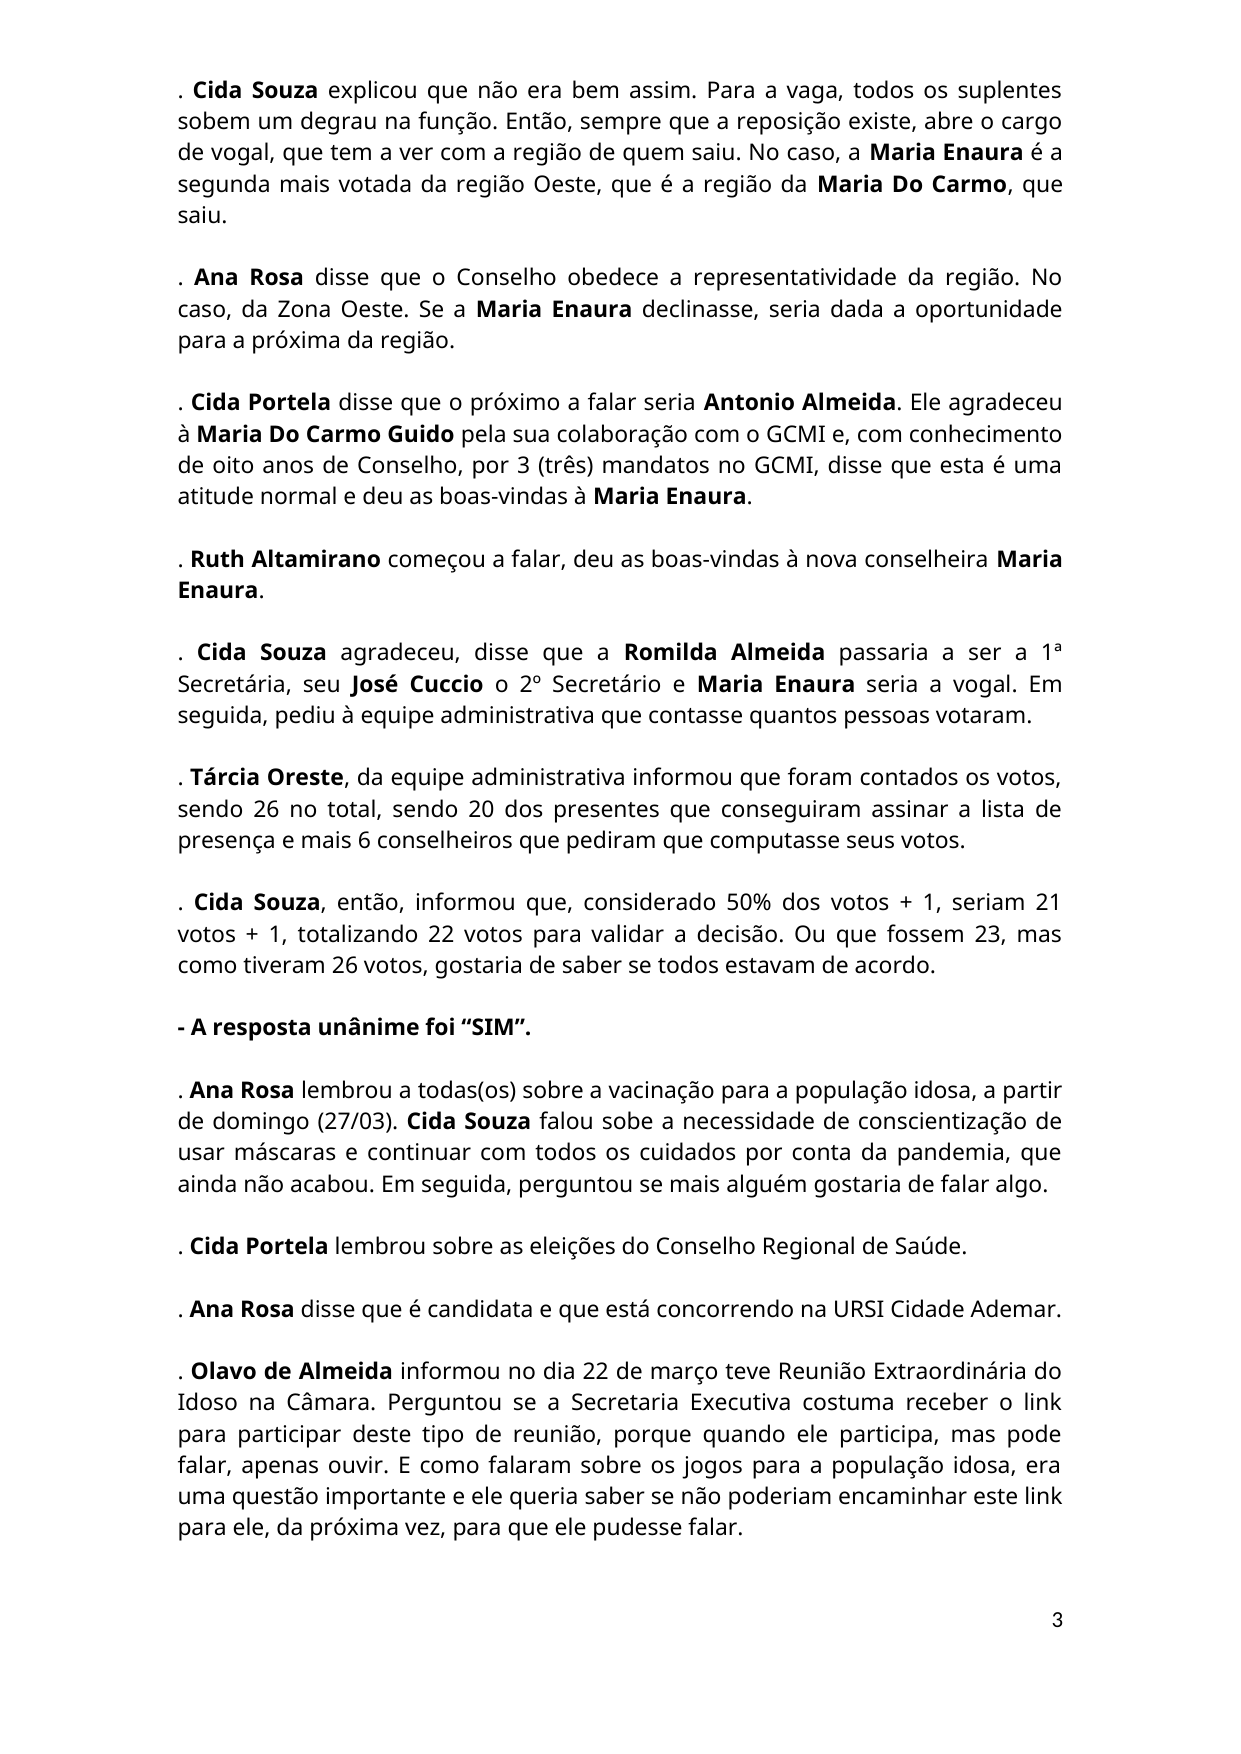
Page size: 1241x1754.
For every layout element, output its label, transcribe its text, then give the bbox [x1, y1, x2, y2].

text . Cida Portela disse que o próximo a falar seria Antonio Almeida. Ele agradeceu à Maria Do Carmo Guido pela sua colaboração com o GCMI e, com conhecimento de oito anos de Conselho, por 3 (três) mandatos no GCMI, disse que esta é uma atitude normal e deu as boas-vindas à Maria Enaura. [177, 386, 1063, 511]
text - A resposta unânime foi “SIM”. [177, 1011, 1063, 1042]
text . Cida Souza, então, informou que, considerado 50% dos votos + 1, seriam 21 votos + 1, totalizando 22 votos para validar a decisão. Ou que fossem 23, mas como tiveram 26 votos, gostaria de saber se todos estavam de acordo. [177, 886, 1063, 980]
text . Cida Souza explicou que não era bem assim. Para a vaga, todos os suplentes sobem um degrau na função. Então, sempre que a reposição existe, abre o cargo de vogal, que tem a ver com a região de quem saiu. No caso, a Maria Enaura é a segunda mais votada da região Oeste, que é a região da Maria Do Carmo, que saiu. [177, 74, 1063, 230]
text . Ana Rosa disse que é candidata e que está concorrendo na URSI Cidade Ademar. [177, 1292, 1063, 1324]
text . Cida Portela lembrou sobre as eleições do Conselho Regional de Saúde. [177, 1230, 1063, 1261]
text . Olavo de Almeida informou no dia 22 de março teve Reunião Extraordinária do Idoso na Câmara. Perguntou se a Secretaria Executiva costuma receber o link para participar deste tipo de reunião, porque quando ele participa, mas pode falar, apenas ouvir. E como falaram sobre os jogos para a população idosa, era uma questão importante e ele queria saber se não poderiam encaminhar este link para ele, da próxima vez, para que ele pudesse falar. [177, 1355, 1063, 1542]
text . Ana Rosa disse que o Conselho obedece a representatividade da região. No caso, da Zona Oeste. Se a Maria Enaura declinasse, seria dada a oportunidade para a próxima da região. [177, 261, 1063, 355]
text . Tárcia Oreste, da equipe administrativa informou que foram contados os votos, sendo 26 no total, sendo 20 dos presentes que conseguiram assinar a lista de presença e mais 6 conselheiros que pediram que computasse seus votos. [177, 761, 1063, 855]
text . Ruth Altamirano começou a falar, deu as boas-vindas à nova conselheira Maria Enaura. [177, 542, 1063, 605]
text . Cida Souza agradeceu, disse que a Romilda Almeida passaria a ser a 1ª Secretária, seu José Cuccio o 2º Secretário e Maria Enaura seria a vogal. Em seguida, pediu à equipe administrativa que contasse quantos pessoas votaram. [177, 636, 1063, 730]
text . Ana Rosa lembrou a todas(os) sobre a vacinação para a população idosa, a partir de domingo (27/03). Cida Souza falou sobe a necessidade de conscientização de usar máscaras e continuar com todos os cuidados por conta da pandemia, que ainda não acabou. Em seguida, perguntou se mais alguém gostaria de falar algo. [177, 1074, 1063, 1199]
